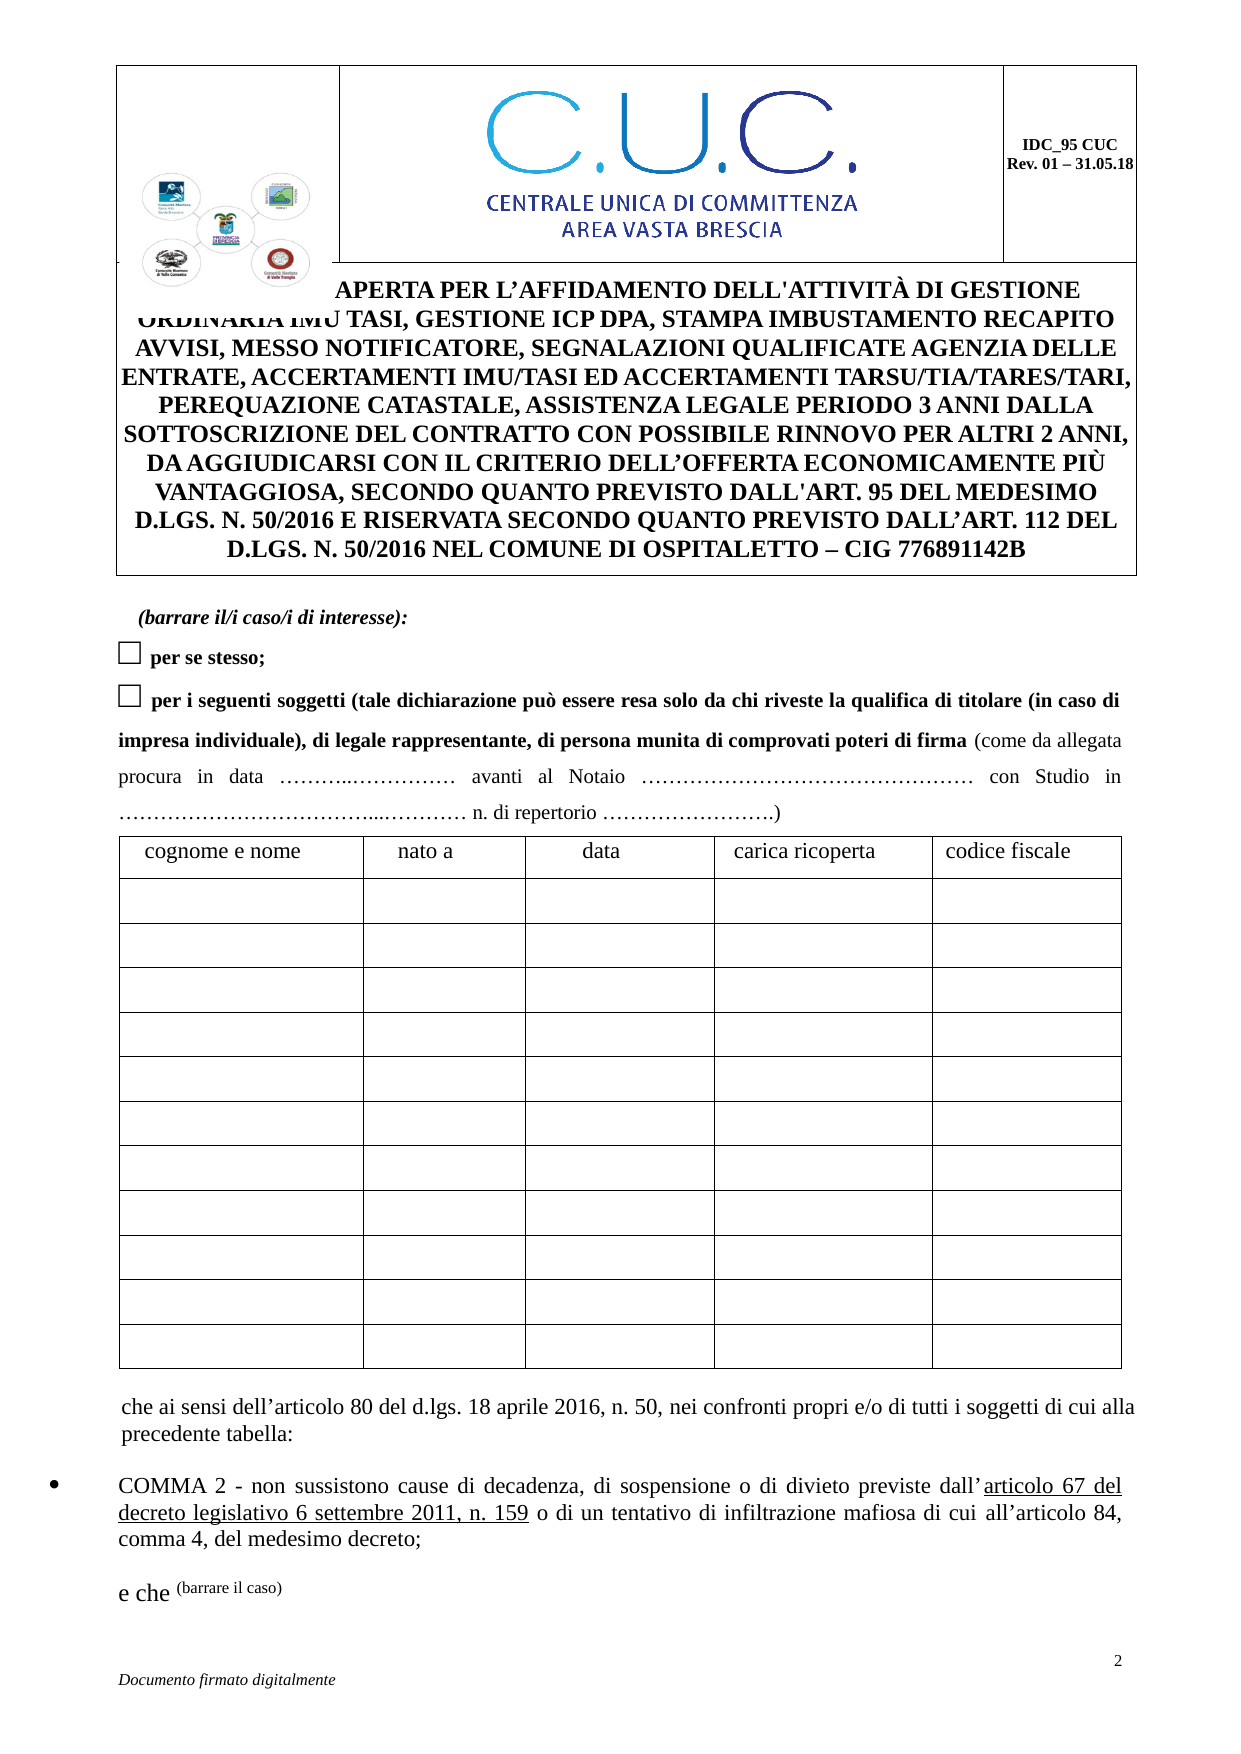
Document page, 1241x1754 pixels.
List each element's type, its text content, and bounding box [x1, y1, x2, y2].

table_cell [715, 1013, 932, 1056]
table_cell [526, 1146, 714, 1190]
table_cell [364, 1280, 525, 1324]
table_cell [120, 1280, 363, 1324]
table_cell [933, 1191, 1121, 1234]
table_header cognome e nome [120, 837, 363, 878]
table_cell [715, 879, 932, 922]
table_cell [364, 1236, 525, 1279]
text □ per i seguenti soggetti (tale dichiarazione può essere resa solo da chi riveste la qualifica di titolare (in caso di impresa individuale), di legale rappresentante, di persona munita di comprovati poteri di firma (come da allegata procura in data ………..…………… avanti al Notaio ………………………………………… con Studio in ………………………………...………… n. di repertorio …………………….) [118, 672, 1122, 824]
table_cell [364, 1191, 525, 1234]
table_cell [120, 1102, 363, 1145]
table_cell [715, 1191, 932, 1234]
table_header carica ricoperta [715, 837, 932, 878]
table_cell [933, 1102, 1121, 1145]
table_cell [715, 1146, 932, 1190]
table_cell [526, 1280, 714, 1324]
table_cell [364, 1102, 525, 1145]
table_cell [715, 1325, 932, 1368]
table_cell [715, 1280, 932, 1324]
table_cell [120, 1236, 363, 1279]
table_cell [120, 1057, 363, 1101]
table_cell [526, 1102, 714, 1145]
table_cell [120, 1146, 363, 1190]
table_cell [933, 1013, 1121, 1056]
table_cell [933, 924, 1121, 967]
table_cell [120, 879, 363, 922]
text e che (barrare il caso) [118, 1578, 1167, 1607]
table_cell [364, 1057, 525, 1101]
table_cell [120, 1013, 363, 1056]
table_cell [715, 1102, 932, 1145]
table_cell [364, 879, 525, 922]
table_cell [526, 1191, 714, 1234]
table_cell [526, 1325, 714, 1368]
table_cell [364, 1013, 525, 1056]
table_cell [526, 879, 714, 922]
table_cell [933, 879, 1121, 922]
table_cell [933, 1057, 1121, 1101]
table_cell [120, 1325, 363, 1368]
table_cell [526, 968, 714, 1012]
table_cell [526, 1236, 714, 1279]
table_cell [933, 968, 1121, 1012]
table_cell [715, 924, 932, 967]
table_cell [715, 968, 932, 1012]
table_header data [526, 837, 714, 878]
table_header nato a [364, 837, 525, 878]
table_cell [364, 924, 525, 967]
table_cell [526, 924, 714, 967]
table_cell [526, 1013, 714, 1056]
table_header codice fiscale [933, 837, 1121, 878]
table_cell [715, 1057, 932, 1101]
text (barrare il/i caso/i di interesse): [122, 605, 1116, 629]
table_cell [364, 1325, 525, 1368]
table_cell [933, 1280, 1121, 1324]
table_cell [526, 1057, 714, 1101]
text □ per se stesso; [118, 629, 1122, 672]
text che ai sensi dell’articolo 80 del d.lgs. 18 aprile 2016, n. 50, nei confronti propri e/o di tutti i soggetti di cui alla precedente tabella: [121, 1393, 1136, 1446]
list COMMA 2 - non sussistono cause di decadenza, di sospensione o di divieto previste dall’articolo 67 del decreto legislativo 6 settembre 2011, n. 159 o di un tentativo di infiltrazione mafiosa di cui all’articolo 84, comma 4, del medesimo decreto; [50, 1472, 1122, 1552]
table_cell [933, 1236, 1121, 1279]
table_cell [364, 968, 525, 1012]
table_cell [933, 1325, 1121, 1368]
table_cell [715, 1236, 932, 1279]
table_cell [933, 1146, 1121, 1190]
table_cell [364, 1146, 525, 1190]
table_cell [120, 1191, 363, 1234]
table_cell [120, 924, 363, 967]
table_cell [120, 968, 363, 1012]
